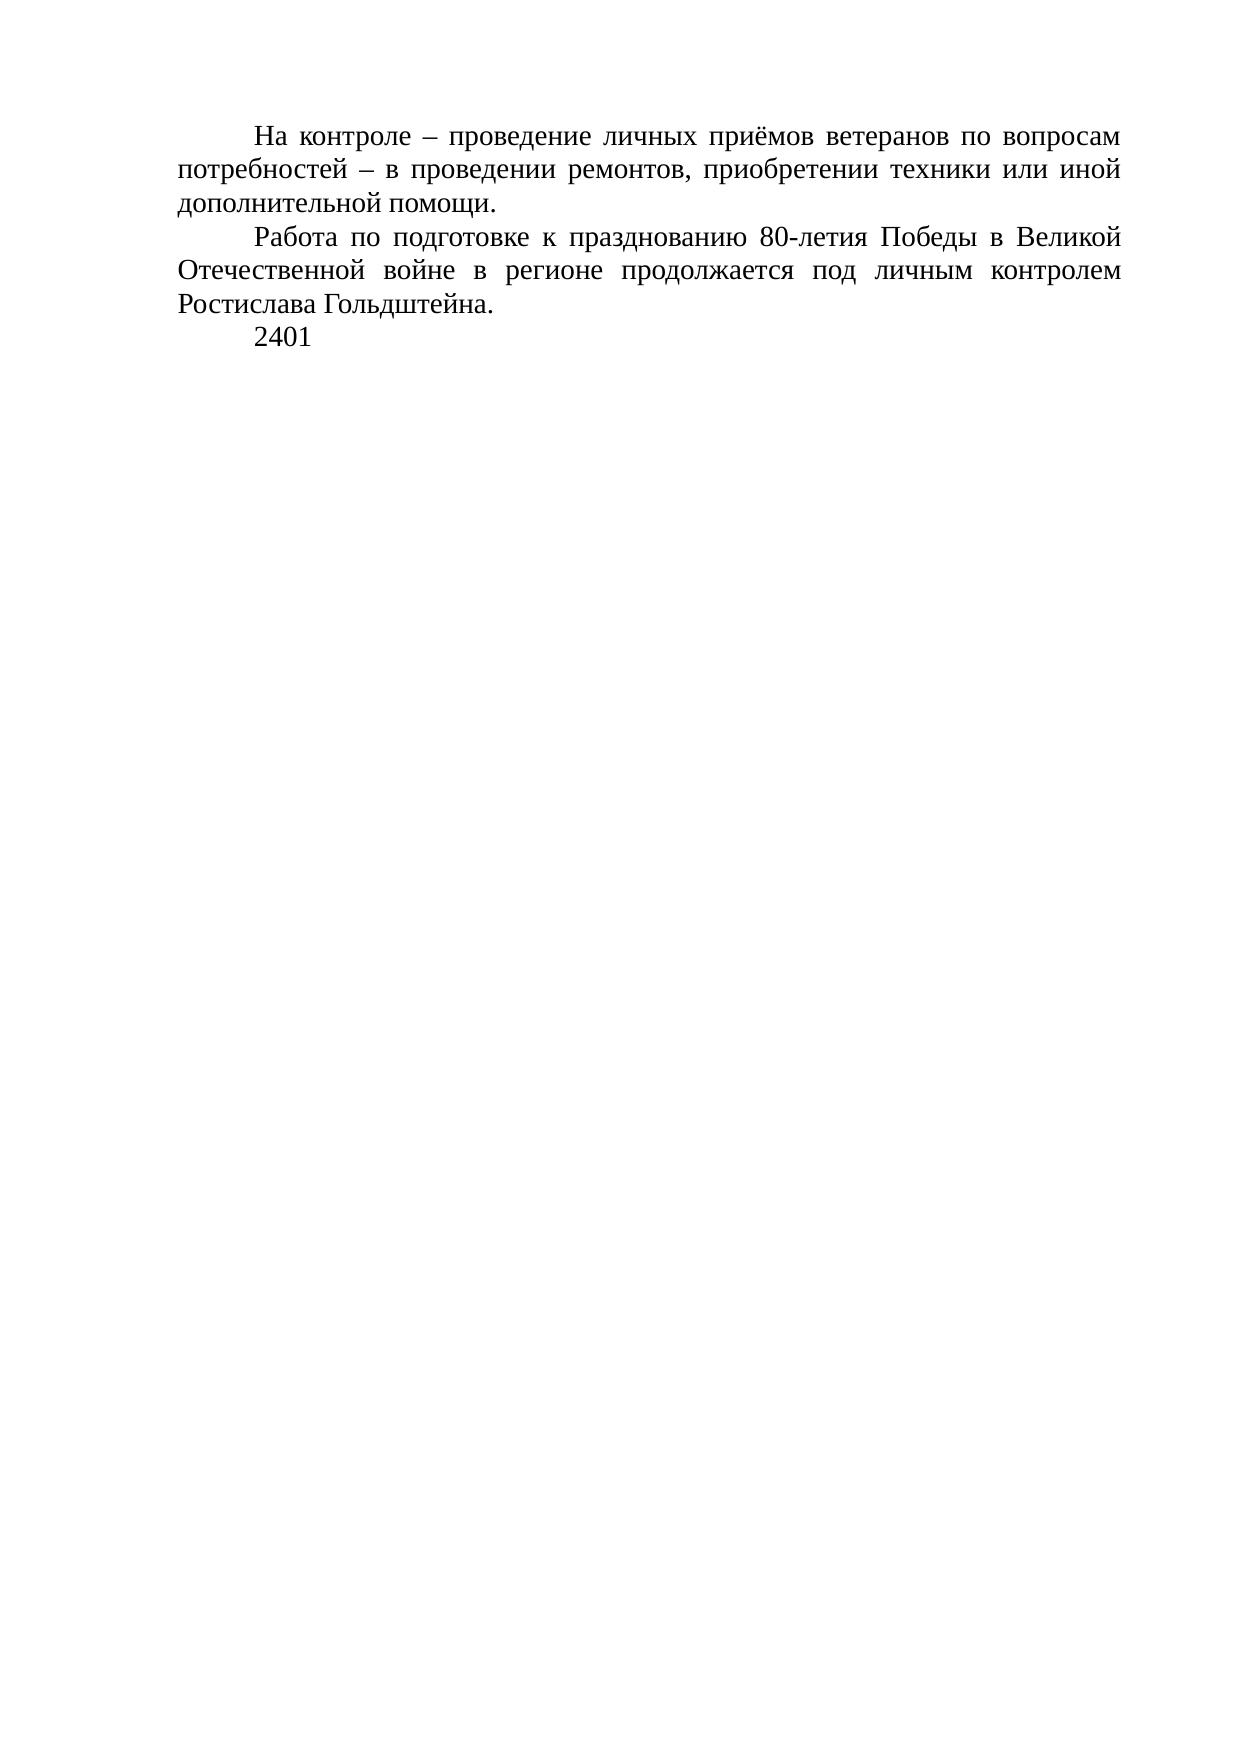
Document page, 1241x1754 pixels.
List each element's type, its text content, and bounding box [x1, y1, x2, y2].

text Работа по подготовке к празднованию 80-летия Победы в Великой Отечественной войне в регионе продолжается под личным контролем Ростислава Гольдштейна. [177, 219, 1122, 319]
text 2401 [177, 319, 1122, 353]
text На контроле – проведение личных приёмов ветеранов по вопросам потребностей – в проведении ремонтов, приобретении техники или иной дополнительной помощи. [177, 118, 1122, 219]
